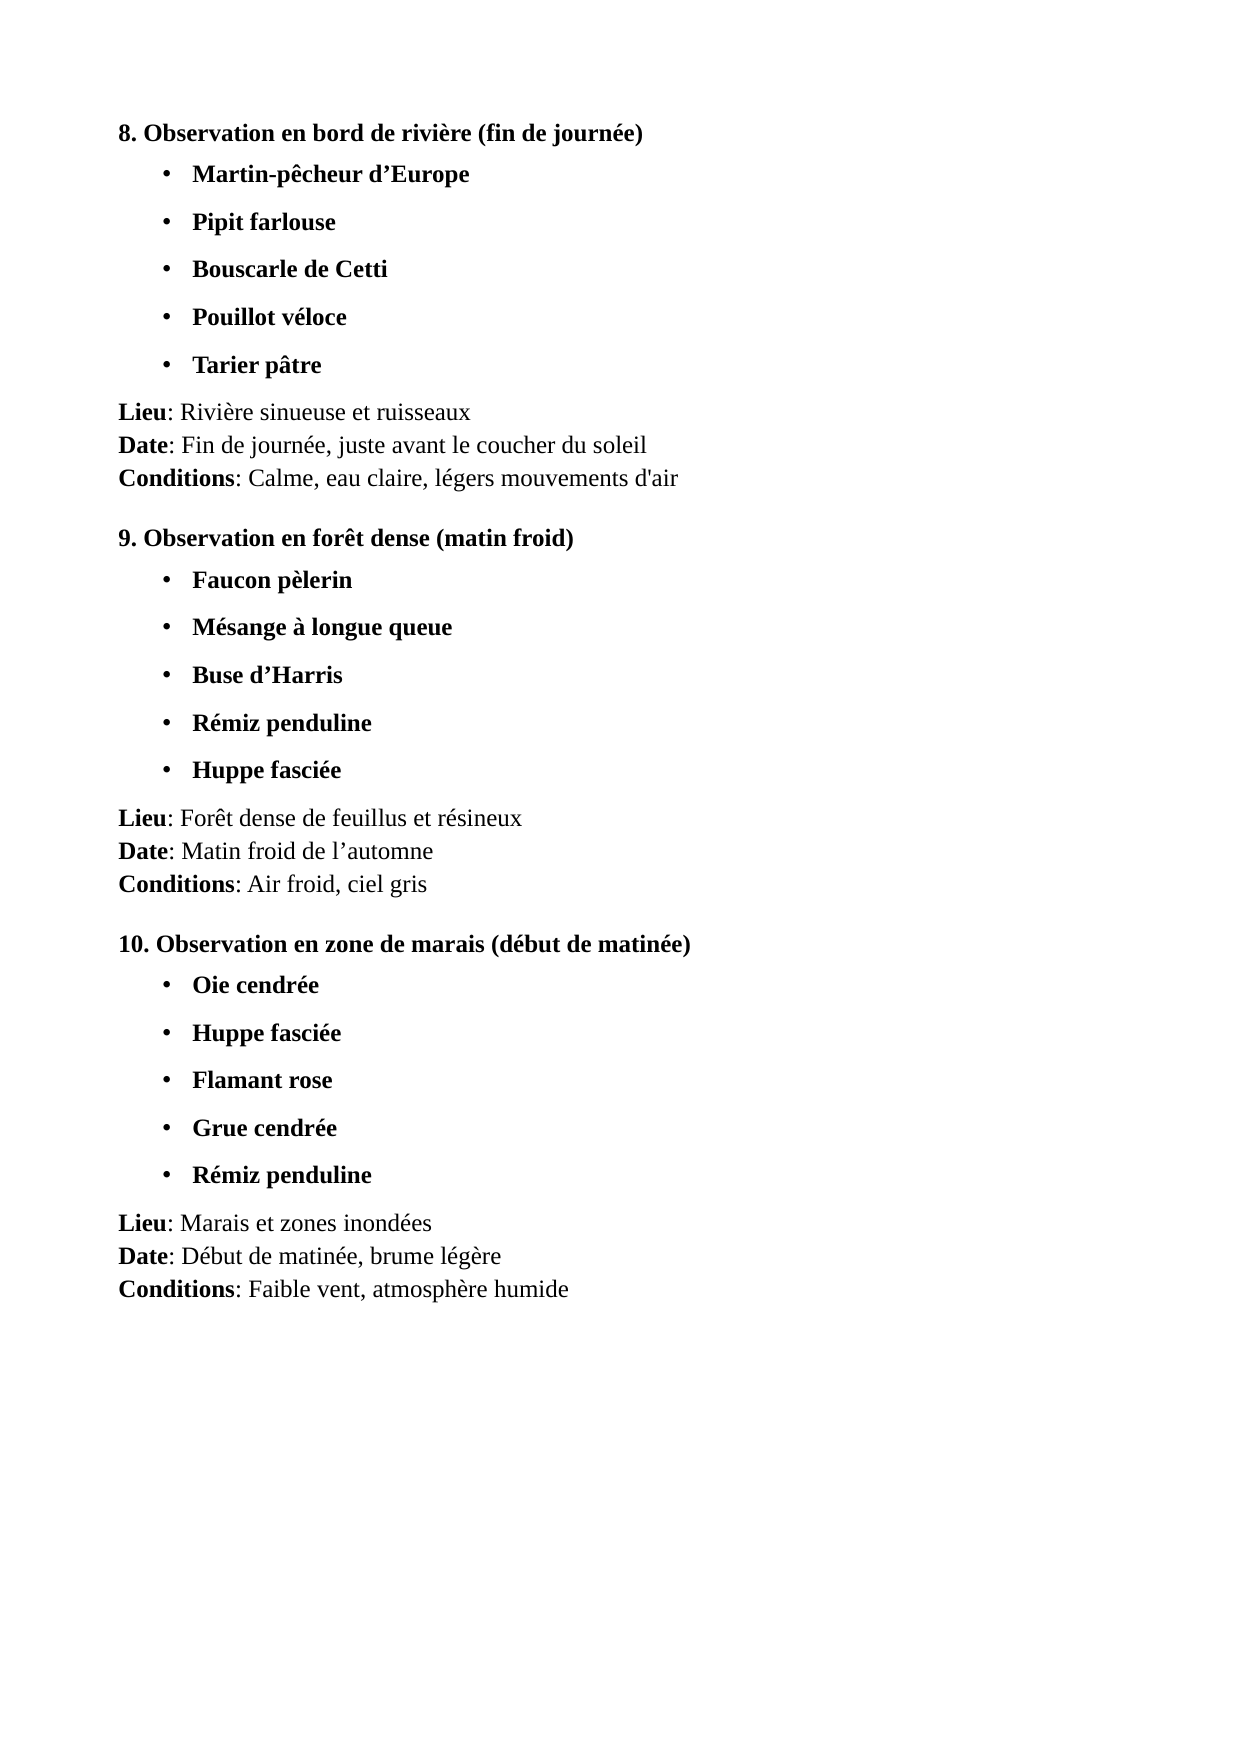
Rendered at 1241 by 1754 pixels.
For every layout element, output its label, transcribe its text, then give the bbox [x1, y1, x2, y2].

list Rémiz penduline [162, 708, 1122, 736]
text Lieu: Marais et zones inondées Date: Début de matinée, brume légère Conditions: Faible vent, atmosphère humide [118, 1208, 1122, 1303]
subtitle 10. Observation en zone de marais (début de matinée) [118, 929, 1122, 958]
list Faucon pèlerin [162, 565, 1122, 593]
subtitle 8. Observation en bord de rivière (fin de journée) [118, 118, 1122, 147]
text Lieu: Forêt dense de feuillus et résineux Date: Matin froid de l’automne Conditions: Air froid, ciel gris [118, 803, 1122, 898]
list Huppe fasciée [162, 755, 1122, 784]
list Pouillot véloce [162, 302, 1122, 331]
list Martin-pêcheur d’Europe [162, 159, 1122, 188]
list Pipit farlouse [162, 207, 1122, 236]
list Buse d’Harris [162, 660, 1122, 689]
list Bouscarle de Cetti [162, 254, 1122, 283]
list Huppe fasciée [162, 1018, 1122, 1047]
list Rémiz penduline [162, 1161, 1122, 1189]
list Tarier pâtre [162, 350, 1122, 378]
subtitle 9. Observation en forêt dense (matin froid) [118, 523, 1122, 552]
list Mésange à longue queue [162, 612, 1122, 641]
list Grue cendrée [162, 1113, 1122, 1142]
list Oie cendrée [162, 970, 1122, 999]
list Flamant rose [162, 1065, 1122, 1094]
text Lieu: Rivière sinueuse et ruisseaux Date: Fin de journée, juste avant le coucher du soleil Conditions: Calme, eau claire, légers mouvements d'air [118, 397, 1122, 492]
